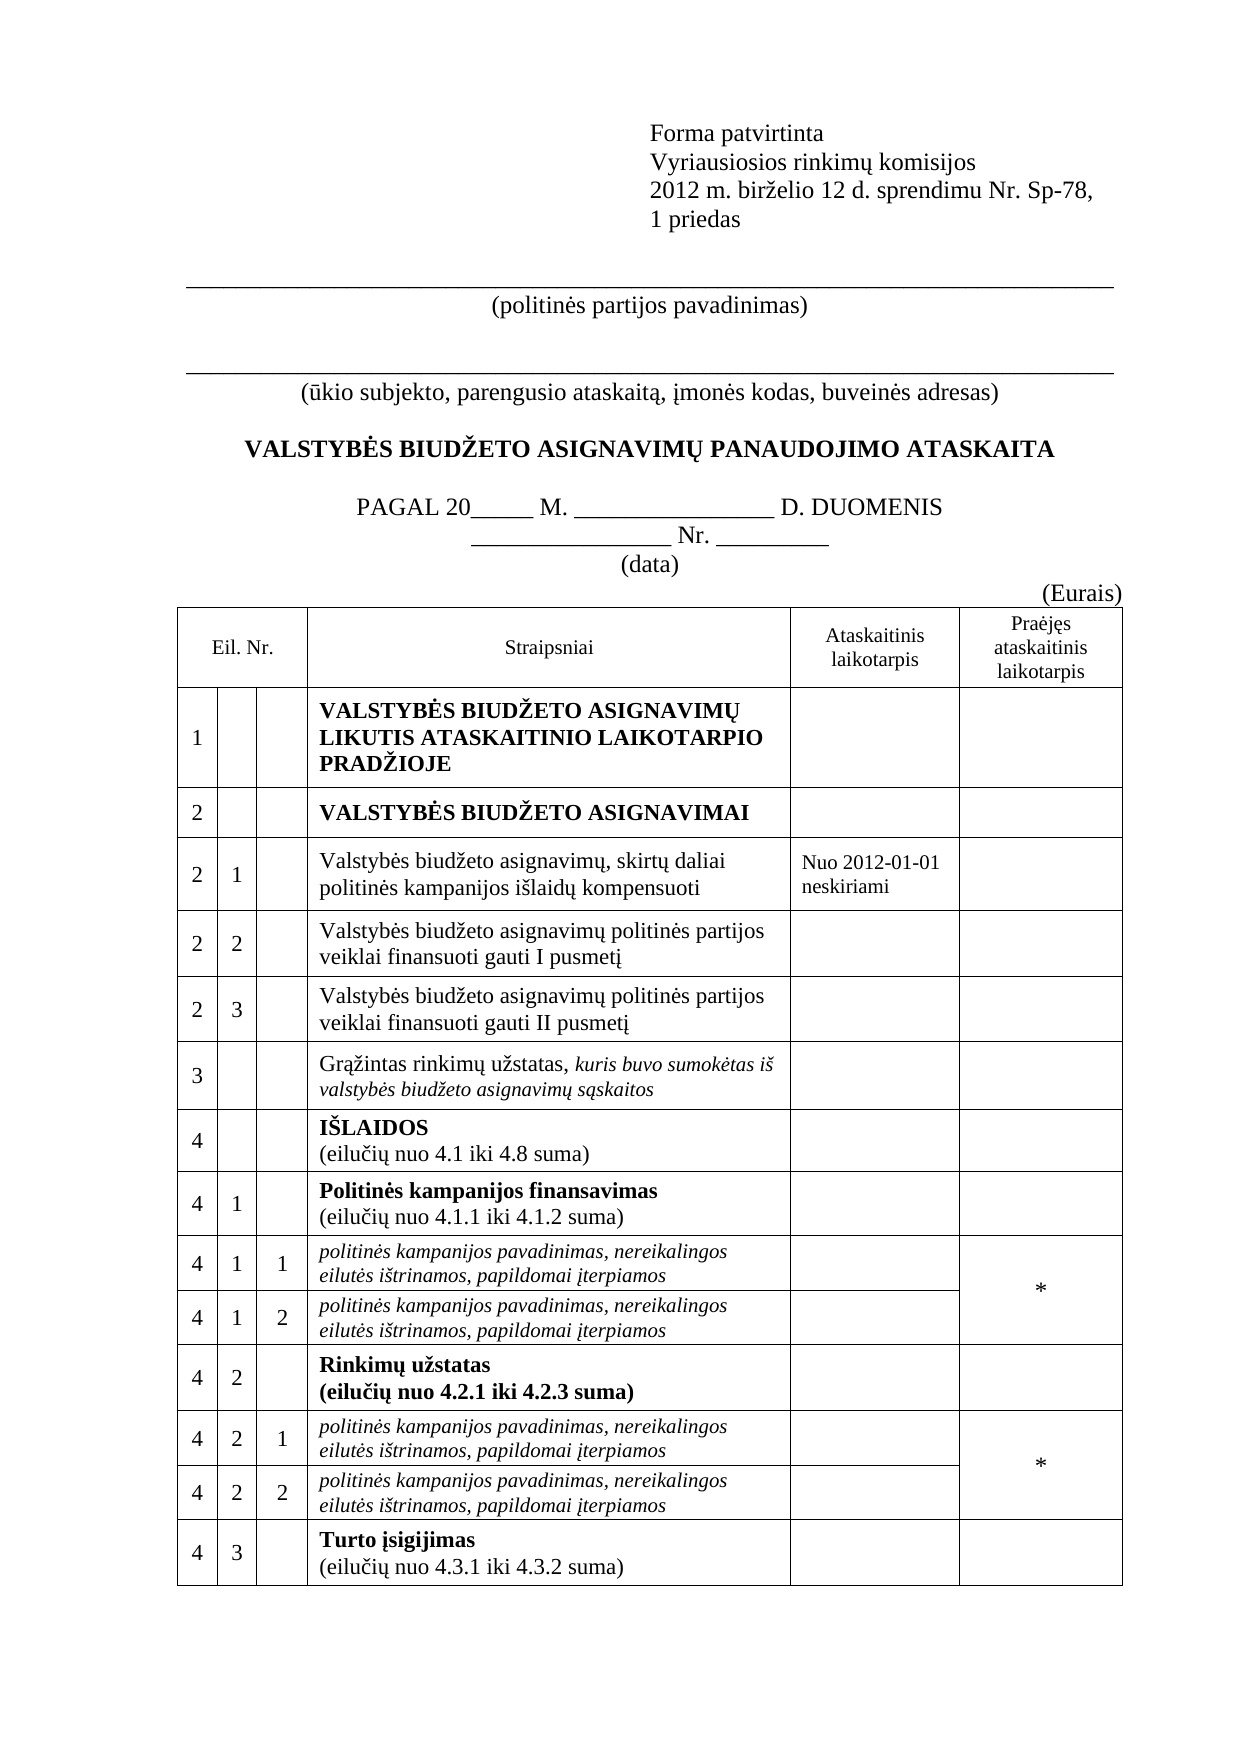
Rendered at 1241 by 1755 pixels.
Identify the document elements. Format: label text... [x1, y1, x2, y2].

table_cell 4 [178, 1520, 217, 1585]
table_cell [257, 1520, 307, 1585]
table_cell [218, 688, 256, 787]
table_cell [218, 1042, 256, 1108]
table_cell 4 [178, 1291, 217, 1344]
table_cell 1 [178, 688, 217, 787]
table_header Straipsniai [308, 608, 790, 687]
table_cell [791, 788, 959, 837]
text (politinės partijos pavadinimas) [177, 291, 1122, 319]
table_cell [257, 1172, 307, 1235]
table_cell [257, 688, 307, 787]
table_cell [960, 688, 1122, 787]
text ________________ Nr. _________ [177, 521, 1122, 549]
text _ [177, 262, 1122, 291]
table_cell politinės kampanijos pavadinimas, nereikalingos eilutės ištrinamos, papildomai įterpiamos [308, 1411, 790, 1465]
table_cell [791, 1291, 959, 1344]
text (ūkio subjekto, parengusio ataskaitą, įmonės kodas, buveinės adresas) [177, 377, 1122, 406]
table_cell 2 [257, 1291, 307, 1344]
table_cell 1 [218, 1291, 256, 1344]
table_cell [960, 788, 1122, 837]
text _ [177, 348, 1122, 377]
table_cell [791, 1466, 959, 1519]
table_cell 3 [218, 977, 256, 1041]
table_cell [791, 1520, 959, 1585]
table_cell Rinkimų užstatas (eilučių nuo 4.2.1 iki 4.2.3 suma) [308, 1345, 790, 1410]
table_cell 4 [178, 1236, 217, 1290]
table_cell [960, 1042, 1122, 1108]
table_cell [257, 977, 307, 1041]
table_cell [791, 1236, 959, 1290]
text (Eurais) [177, 578, 1122, 607]
table_cell 2 [257, 1466, 307, 1519]
table_cell 2 [218, 1411, 256, 1465]
table_cell Valstybės biudžeto asignavimų politinės partijos veiklai finansuoti gauti I pusmetį [308, 911, 790, 976]
text PAGAL 20_____ M. ________________ D. DUOMENIS [177, 492, 1122, 521]
table_cell 4 [178, 1110, 217, 1171]
table_cell Valstybės biudžeto asignavimų politinės partijos veiklai finansuoti gauti II pusmetį [308, 977, 790, 1041]
table_cell Nuo 2012-01-01 neskiriami [791, 838, 959, 910]
table_cell [960, 911, 1122, 976]
text (data) [177, 549, 1122, 578]
table_header Ataskaitinis laikotarpis [791, 608, 959, 687]
table_cell [960, 1172, 1122, 1235]
table_cell 1 [218, 838, 256, 910]
text VALSTYBĖS BIUDŽETO ASIGNAVIMŲ PANAUDOJIMO ATASKAITA [177, 434, 1122, 463]
table_cell 4 [178, 1172, 217, 1235]
table_cell * [960, 1236, 1122, 1344]
table_cell IŠLAIDOS (eilučių nuo 4.1 iki 4.8 suma) [308, 1110, 790, 1171]
table_cell Politinės kampanijos finansavimas (eilučių nuo 4.1.1 iki 4.1.2 suma) [308, 1172, 790, 1235]
table_header Praėjęs ataskaitinis laikotarpis [960, 608, 1122, 687]
table_cell 1 [257, 1411, 307, 1465]
table_cell politinės kampanijos pavadinimas, nereikalingos eilutės ištrinamos, papildomai įterpiamos [308, 1236, 790, 1290]
table_cell Turto įsigijimas (eilučių nuo 4.3.1 iki 4.3.2 suma) [308, 1520, 790, 1585]
text Vyriausiosios rinkimų komisijos [649, 147, 1122, 176]
table_cell 2 [178, 977, 217, 1041]
table_cell [257, 1110, 307, 1171]
table_cell 1 [218, 1236, 256, 1290]
table_cell [218, 788, 256, 837]
table_cell Grąžintas rinkimų užstatas, kuris buvo sumokėtas iš valstybės biudžeto asignavimų sąskaitos [308, 1042, 790, 1108]
table_cell [791, 688, 959, 787]
table_cell [791, 1345, 959, 1410]
table_cell 4 [178, 1411, 217, 1465]
table_cell 4 [178, 1466, 217, 1519]
table_cell [791, 1042, 959, 1108]
table_cell politinės kampanijos pavadinimas, nereikalingos eilutės ištrinamos, papildomai įterpiamos [308, 1291, 790, 1344]
table_cell [218, 1110, 256, 1171]
table_cell 1 [218, 1172, 256, 1235]
table_header Eil. Nr. [178, 608, 307, 687]
table_cell 2 [218, 1466, 256, 1519]
table_cell Valstybės biudžeto asignavimų, skirtų daliai politinės kampanijos išlaidų kompensuoti [308, 838, 790, 910]
table_cell [257, 911, 307, 976]
table_cell [257, 1345, 307, 1410]
table_cell VALSTYBĖS BIUDŽETO ASIGNAVIMŲ LIKUTIS ATASKAITINIO LAIKOTARPIO PRADŽIOJE [308, 688, 790, 787]
table_cell [791, 1411, 959, 1465]
table_cell 3 [218, 1520, 256, 1585]
table_cell 2 [218, 1345, 256, 1410]
table_cell * [960, 1411, 1122, 1519]
table_cell [791, 977, 959, 1041]
table_cell 2 [178, 838, 217, 910]
table_cell 1 [257, 1236, 307, 1290]
table_cell [257, 838, 307, 910]
table_cell 2 [178, 788, 217, 837]
table_cell [960, 1345, 1122, 1410]
table_cell VALSTYBĖS BIUDŽETO ASIGNAVIMAI [308, 788, 790, 837]
table_cell 2 [218, 911, 256, 976]
text 2012 m. birželio 12 d. sprendimu Nr. Sp-78, [649, 176, 1122, 204]
table_cell [960, 977, 1122, 1041]
table_cell [257, 1042, 307, 1108]
table_cell 3 [178, 1042, 217, 1108]
table_cell [960, 1520, 1122, 1585]
text 1 priedas [649, 204, 1122, 233]
table_cell politinės kampanijos pavadinimas, nereikalingos eilutės ištrinamos, papildomai įterpiamos [308, 1466, 790, 1519]
table_cell [791, 1110, 959, 1171]
table_cell [791, 1172, 959, 1235]
table_cell [960, 1110, 1122, 1171]
table_cell [257, 788, 307, 837]
text Forma patvirtinta [649, 118, 1122, 147]
table_cell [960, 838, 1122, 910]
table_cell 4 [178, 1345, 217, 1410]
table_cell 2 [178, 911, 217, 976]
table_cell [791, 911, 959, 976]
